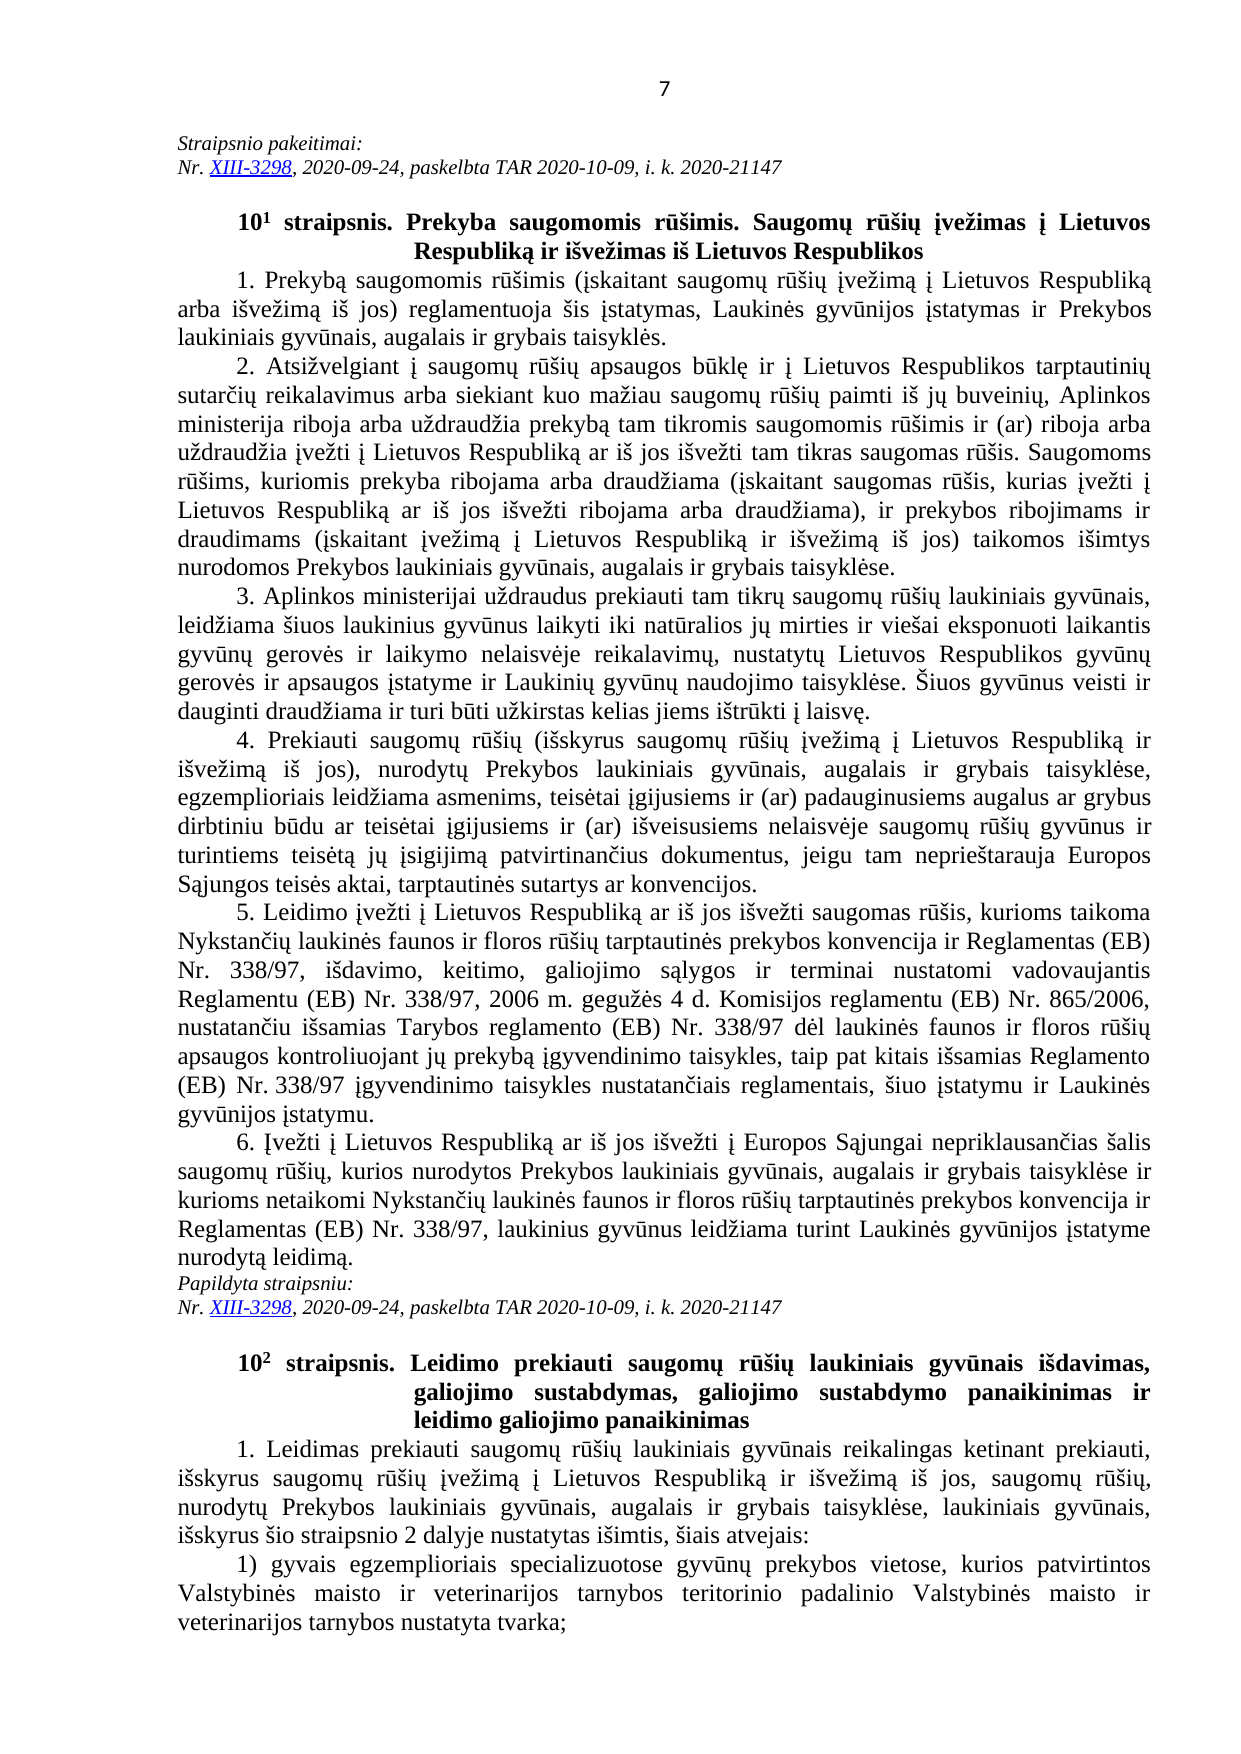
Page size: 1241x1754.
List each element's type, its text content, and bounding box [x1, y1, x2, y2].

text 3. Aplinkos ministerijai uždraudus prekiauti tam tikrų saugomų rūšių laukiniais gyvūnais, leidžiama šiuos laukinius gyvūnus laikyti iki natūralios jų mirties ir viešai eksponuoti laikantis gyvūnų gerovės ir laikymo nelaisvėje reikalavimų, nustatytų Lietuvos Respublikos gyvūnų gerovės ir apsaugos įstatyme ir Laukinių gyvūnų naudojimo taisyklėse. Šiuos gyvūnus veisti ir dauginti draudžiama ir turi būti užkirstas kelias jiems ištrūkti į laisvę. [177, 581, 1152, 725]
text Straipsnio pakeitimai: [177, 131, 1152, 155]
text Nr. XIII-3298, 2020-09-24, paskelbta TAR 2020-10-09, i. k. 2020-21147 [177, 1295, 1152, 1319]
text 1. Prekybą saugomomis rūšimis (įskaitant saugomų rūšių įvežimą į Lietuvos Respubliką arba išvežimą iš jos) reglamentuoja šis įstatymas, Laukinės gyvūnijos įstatymas ir Prekybos laukiniais gyvūnais, augalais ir grybais taisyklės. [177, 265, 1152, 351]
text 6. Įvežti į Lietuvos Respubliką ar iš jos išvežti į Europos Sąjungai nepriklausančias šalis saugomų rūšių, kurios nurodytos Prekybos laukiniais gyvūnais, augalais ir grybais taisyklėse ir kurioms netaikomi Nykstančių laukinės faunos ir floros rūšių tarptautinės prekybos konvencija ir Reglamentas (EB) Nr. 338/97, laukinius gyvūnus leidžiama turint Laukinės gyvūnijos įstatyme nurodytą leidimą. [177, 1127, 1152, 1271]
text 1) gyvais egzemplioriais specializuotose gyvūnų prekybos vietose, kurios patvirtintos Valstybinės maisto ir veterinarijos tarnybos teritorinio padalinio Valstybinės maisto ir veterinarijos tarnybos nustatyta tvarka; [177, 1549, 1152, 1636]
text 5. Leidimo įvežti į Lietuvos Respubliką ar iš jos išvežti saugomas rūšis, kurioms taikoma Nykstančių laukinės faunos ir floros rūšių tarptautinės prekybos konvencija ir Reglamentas (EB) Nr. 338/97, išdavimo, keitimo, galiojimo sąlygos ir terminai nustatomi vadovaujantis Reglamentu (EB) Nr. 338/97, 2006 m. gegužės 4 d. Komisijos reglamentu (EB) Nr. 865/2006, nustatančiu išsamias Tarybos reglamento (EB) Nr. 338/97 dėl laukinės faunos ir floros rūšių apsaugos kontroliuojant jų prekybą įgyvendinimo taisykles, taip pat kitais išsamias Reglamento (EB) Nr. 338/97 įgyvendinimo taisykles nustatančiais reglamentais, šiuo įstatymu ir Laukinės gyvūnijos įstatymu. [177, 897, 1152, 1127]
text 4. Prekiauti saugomų rūšių (išskyrus saugomų rūšių įvežimą į Lietuvos Respubliką ir išvežimą iš jos), nurodytų Prekybos laukiniais gyvūnais, augalais ir grybais taisyklėse, egzemplioriais leidžiama asmenims, teisėtai įgijusiems ir (ar) padauginusiems augalus ar grybus dirbtiniu būdu ar teisėtai įgijusiems ir (ar) išveisusiems nelaisvėje saugomų rūšių gyvūnus ir turintiems teisėtą jų įsigijimą patvirtinančius dokumentus, jeigu tam neprieštarauja Europos Sąjungos teisės aktai, tarptautinės sutartys ar konvencijos. [177, 725, 1152, 897]
text 2. Atsižvelgiant į saugomų rūšių apsaugos būklę ir į Lietuvos Respublikos tarptautinių sutarčių reikalavimus arba siekiant kuo mažiau saugomų rūšių paimti iš jų buveinių, Aplinkos ministerija riboja arba uždraudžia prekybą tam tikromis saugomomis rūšimis ir (ar) riboja arba uždraudžia įvežti į Lietuvos Respubliką ar iš jos išvežti tam tikras saugomas rūšis. Saugomoms rūšims, kuriomis prekyba ribojama arba draudžiama (įskaitant saugomas rūšis, kurias įvežti į Lietuvos Respubliką ar iš jos išvežti ribojama arba draudžiama), ir prekybos ribojimams ir draudimams (įskaitant įvežimą į Lietuvos Respubliką ir išvežimą iš jos) taikomos išimtys nurodomos Prekybos laukiniais gyvūnais, augalais ir grybais taisyklėse. [177, 351, 1152, 581]
text Papildyta straipsniu: [177, 1271, 1152, 1295]
text 102 straipsnis. Leidimo prekiauti saugomų rūšių laukiniais gyvūnais išdavimas, galiojimo sustabdymas, galiojimo sustabdymo panaikinimas ir leidimo galiojimo panaikinimas [237, 1348, 1152, 1434]
text 1. Leidimas prekiauti saugomų rūšių laukiniais gyvūnais reikalingas ketinant prekiauti, išskyrus saugomų rūšių įvežimą į Lietuvos Respubliką ir išvežimą iš jos, saugomų rūšių, nurodytų Prekybos laukiniais gyvūnais, augalais ir grybais taisyklėse, laukiniais gyvūnais, išskyrus šio straipsnio 2 dalyje nustatytas išimtis, šiais atvejais: [177, 1434, 1152, 1549]
text 101 straipsnis. Prekyba saugomomis rūšimis. Saugomų rūšių įvežimas į Lietuvos Respubliką ir išvežimas iš Lietuvos Respublikos [237, 207, 1152, 265]
text Nr. XIII-3298, 2020-09-24, paskelbta TAR 2020-10-09, i. k. 2020-21147 [177, 155, 1152, 179]
